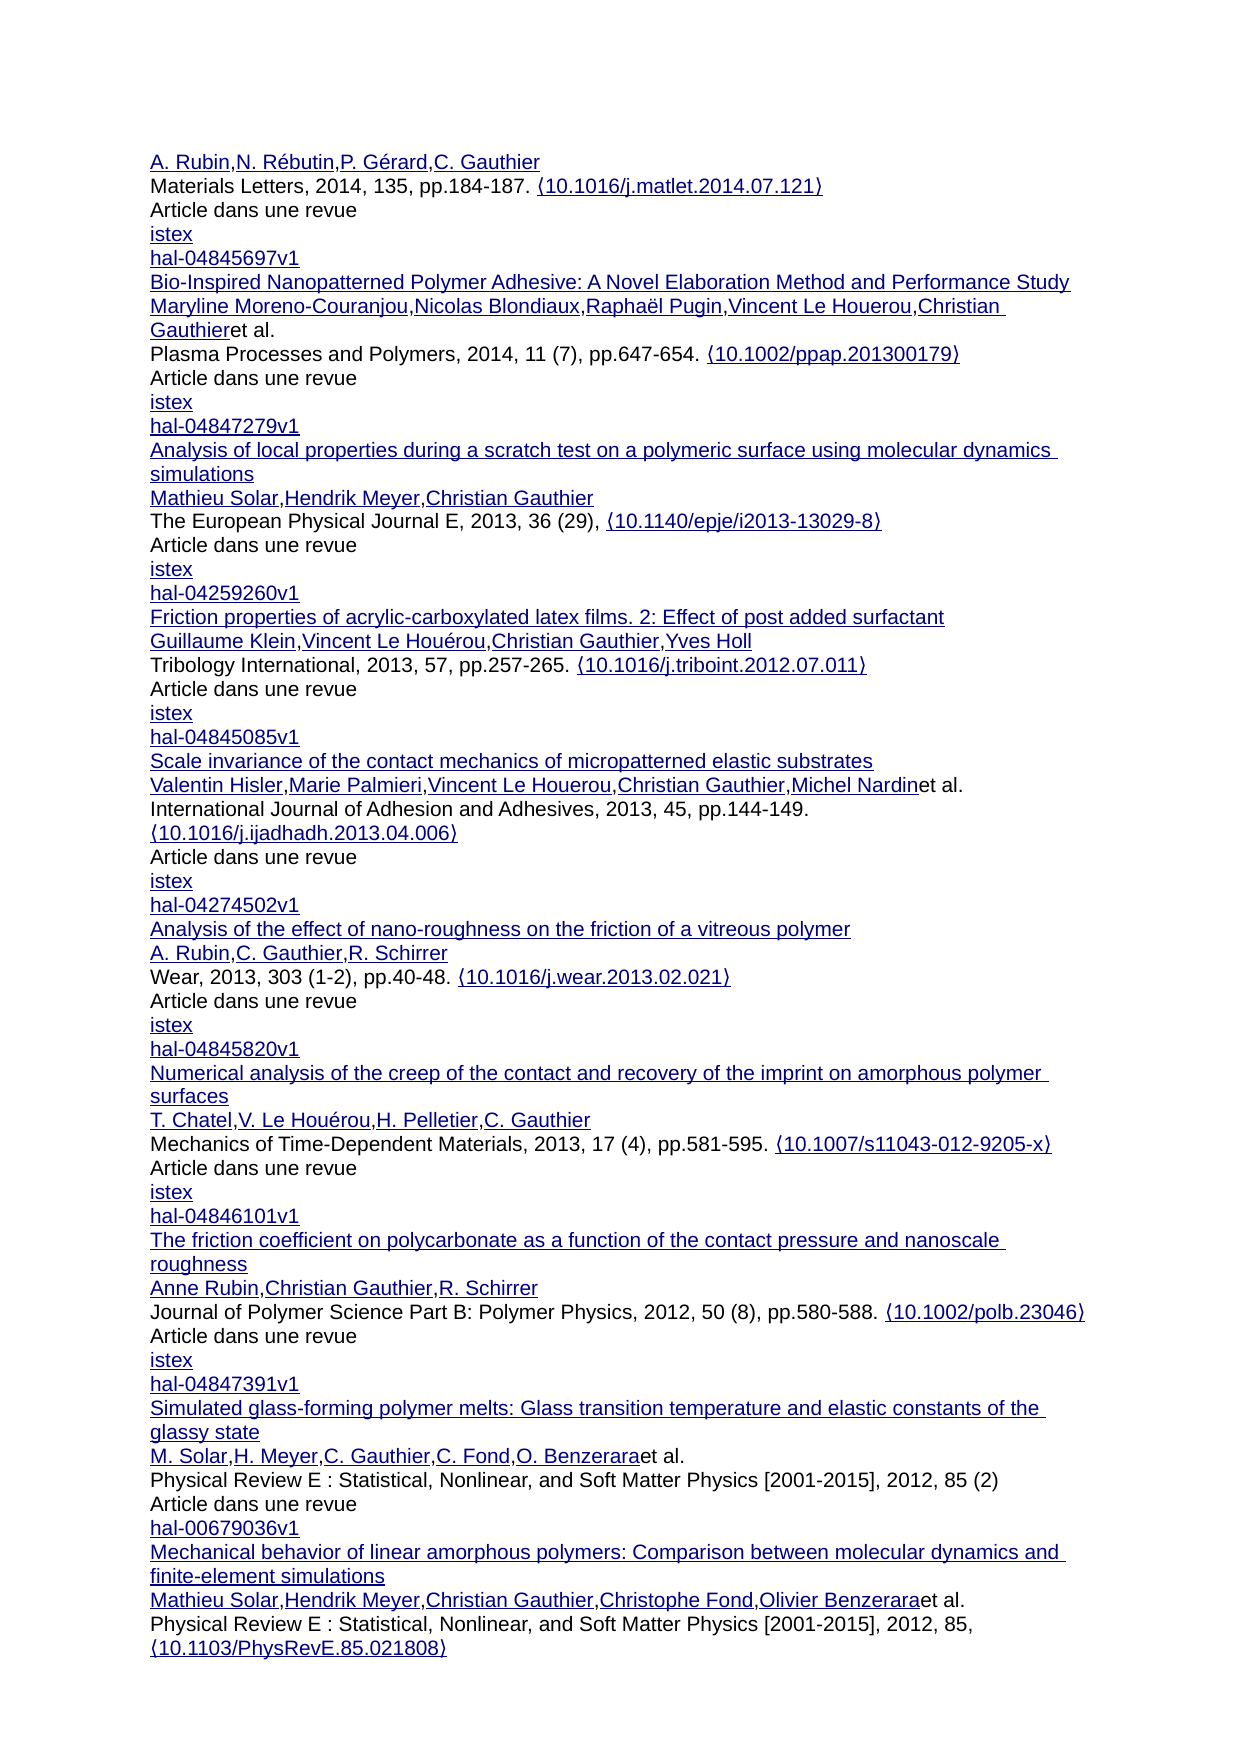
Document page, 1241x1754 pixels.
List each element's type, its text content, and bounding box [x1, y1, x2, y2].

table_cell Simulated glass-forming polymer melts: Glass transition temperature and elastic constants of the glassy state M. Solar,H. Meyer,C. Gauthier,C. Fond,O. Benzeraraet al. Physical Review E : Statistical, Nonlinear, and Soft Matter Physics [2001-2015], 2012, 85 (2) Article dans une revue hal-00679036v1 [150, 1396, 1090, 1539]
table_cell Mechanical behavior of linear amorphous polymers: Comparison between molecular dynamics and finite-element simulations Mathieu Solar,Hendrik Meyer,Christian Gauthier,Christophe Fond,Olivier Benzeraraet al. Physical Review E : Statistical, Nonlinear, and Soft Matter Physics [2001-2015], 2012, 85, ⟨10.1103/PhysRevE.85.021808⟩ [150, 1540, 1090, 1659]
table_cell Analysis of the effect of nano-roughness on the friction of a vitreous polymer A. Rubin,C. Gauthier,R. Schirrer Wear, 2013, 303 (1-2), pp.40-48. ⟨10.1016/j.wear.2013.02.021⟩ Article dans une revue istex hal-04845820v1 [150, 917, 1090, 1060]
table_cell Numerical analysis of the creep of the contact and recovery of the imprint on amorphous polymer surfaces T. Chatel,V. Le Houérou,H. Pelletier,C. Gauthier Mechanics of Time-Dependent Materials, 2013, 17 (4), pp.581-595. ⟨10.1007/s11043-012-9205-x⟩ Article dans une revue istex hal-04846101v1 [150, 1060, 1090, 1228]
table_cell Analysis of local properties during a scratch test on a polymeric surface using molecular dynamics simulations Mathieu Solar,Hendrik Meyer,Christian Gauthier The European Physical Journal E, 2013, 36 (29), ⟨10.1140/epje/i2013-13029-8⟩ Article dans une revue istex hal-04259260v1 [150, 438, 1090, 605]
table_cell A. Rubin,N. Rébutin,P. Gérard,C. Gauthier Materials Letters, 2014, 135, pp.184-187. ⟨10.1016/j.matlet.2014.07.121⟩ Article dans une revue istex hal-04845697v1 [150, 150, 1090, 270]
table_cell Scale invariance of the contact mechanics of micropatterned elastic substrates Valentin Hisler,Marie Palmieri,Vincent Le Houerou,Christian Gauthier,Michel Nardinet al. International Journal of Adhesion and Adhesives, 2013, 45, pp.144-149. ⟨10.1016/j.ijadhadh.2013.04.006⟩ Article dans une revue istex hal-04274502v1 [150, 749, 1090, 917]
table_cell Bio-Inspired Nanopatterned Polymer Adhesive: A Novel Elaboration Method and Performance Study Maryline Moreno-Couranjou,Nicolas Blondiaux,Raphaël Pugin,Vincent Le Houerou,Christian Gauthieret al. Plasma Processes and Polymers, 2014, 11 (7), pp.647-654. ⟨10.1002/ppap.201300179⟩ Article dans une revue istex hal-04847279v1 [150, 270, 1090, 437]
table_cell Friction properties of acrylic-carboxylated latex films. 2: Effect of post added surfactant Guillaume Klein,Vincent Le Houérou,Christian Gauthier,Yves Holl Tribology International, 2013, 57, pp.257-265. ⟨10.1016/j.triboint.2012.07.011⟩ Article dans une revue istex hal-04845085v1 [150, 605, 1090, 749]
table_cell The friction coefficient on polycarbonate as a function of the contact pressure and nanoscale roughness Anne Rubin,Christian Gauthier,R. Schirrer Journal of Polymer Science Part B: Polymer Physics, 2012, 50 (8), pp.580-588. ⟨10.1002/polb.23046⟩ Article dans une revue istex hal-04847391v1 [150, 1228, 1090, 1396]
